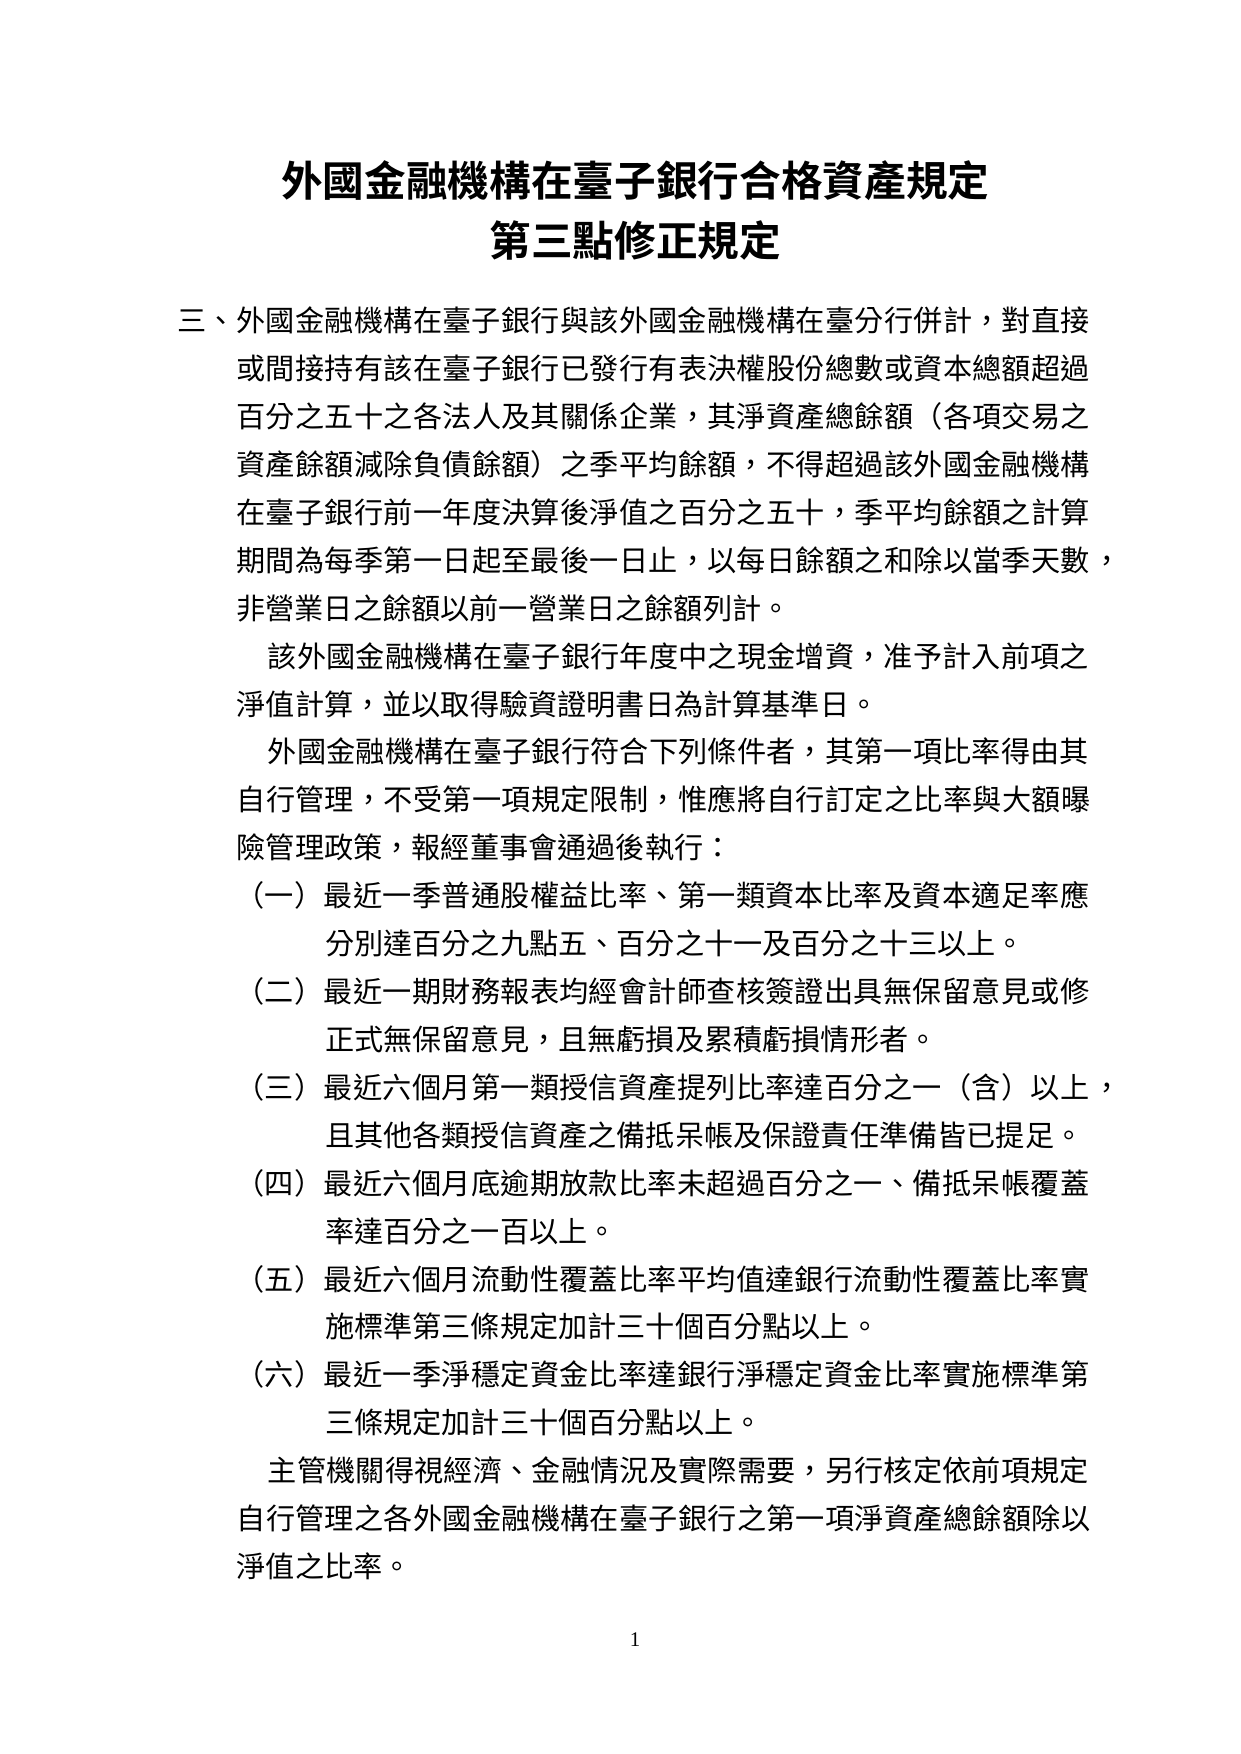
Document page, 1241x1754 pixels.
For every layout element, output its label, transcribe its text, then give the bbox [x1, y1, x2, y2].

text （六）最近一季淨穩定資金比率達銀行淨穩定資金比率實施標準第三條規定加計三十個百分點以上。 [235, 1347, 1092, 1443]
text （一）最近一季普通股權益比率、第一類資本比率及資本適足率應分別達百分之九點五、百分之十一及百分之十三以上。 [235, 868, 1092, 964]
text 外國金融機構在臺子銀行符合下列條件者，其第一項比率得由其自行管理，不受第一項規定限制，惟應將自行訂定之比率與大額曝險管理政策，報經董事會通過後執行： [236, 724, 1092, 868]
text 該外國金融機構在臺子銀行年度中之現金增資，准予計入前項之淨值計算，並以取得驗資證明書日為計算基準日。 [236, 629, 1092, 724]
text （四）最近六個月底逾期放款比率未超過百分之一、備抵呆帳覆蓋率達百分之一百以上。 [235, 1156, 1092, 1252]
text （五）最近六個月流動性覆蓋比率平均值達銀行流動性覆蓋比率實施標準第三條規定加計三十個百分點以上。 [235, 1252, 1092, 1347]
text 三、外國金融機構在臺子銀行與該外國金融機構在臺分行併計，對直接或間接持有該在臺子銀行已發行有表決權股份總數或資本總額超過百分之五十之各法人及其關係企業，其淨資產總餘額（各項交易之資產餘額減除負債餘額）之季平均餘額，不得超過該外國金融機構在臺子銀行前一年度決算後淨值之百分之五十，季平均餘額之計算期間為每季第一日起至最後一日止，以每日餘額之和除以當季天數，非營業日之餘額以前一營業日之餘額列計。 [177, 293, 1092, 629]
text 外國金融機構在臺子銀行合格資產規定 [177, 148, 1092, 208]
text 主管機關得視經濟、金融情況及實際需要，另行核定依前項規定自行管理之各外國金融機構在臺子銀行之第一項淨資產總餘額除以淨值之比率。 [236, 1443, 1092, 1587]
text 第三點修正規定 [177, 208, 1092, 268]
text （三）最近六個月第一類授信資產提列比率達百分之一（含）以上，且其他各類授信資產之備抵呆帳及保證責任準備皆已提足。 [235, 1060, 1092, 1156]
text （二）最近一期財務報表均經會計師查核簽證出具無保留意見或修正式無保留意見，且無虧損及累積虧損情形者。 [235, 964, 1092, 1060]
